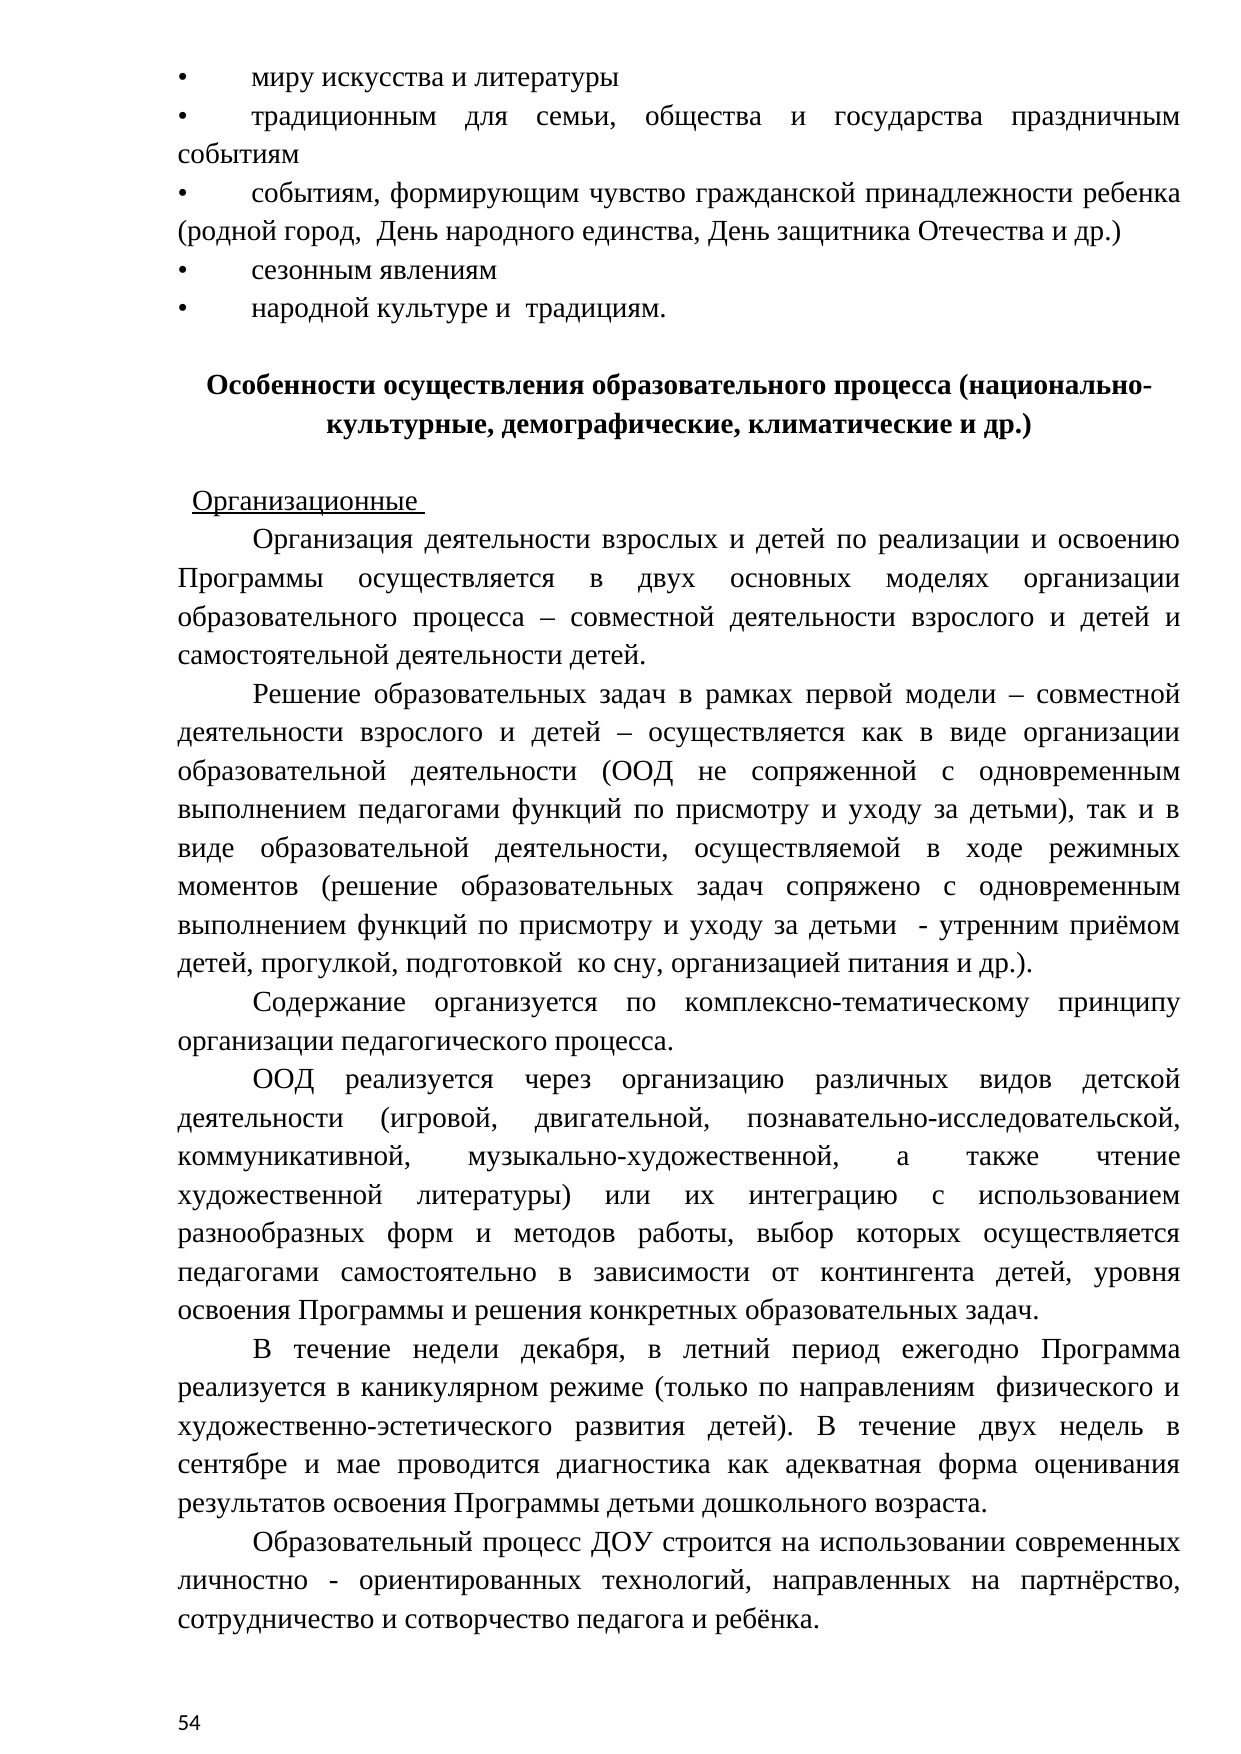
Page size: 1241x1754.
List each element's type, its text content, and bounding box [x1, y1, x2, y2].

text Организационные [177, 483, 1181, 517]
text Решение образовательных задач в рамках первой модели – совместной деятельности взрослого и детей – осуществляется как в виде организации образовательной деятельности (ООД не сопряженной с одновременным выполнением педагогами функций по присмотру и уходу за детьми), так и в виде образовательной деятельности, осуществляемой в ходе режимных моментов (решение образовательных задач сопряжено с одновременным выполнением функций по присмотру и уходу за детьми - утренним приёмом детей, прогулкой, подготовкой ко сну, организацией питания и др.). [177, 676, 1181, 979]
text ООД реализуется через организацию различных видов детской деятельности (игровой, двигательной, познавательно-исследовательской, коммуникативной, музыкально-художественной, а также чтение художественной литературы) или их интеграцию с использованием разнообразных форм и методов работы, выбор которых осуществляется педагогами самостоятельно в зависимости от контингента детей, уровня освоения Программы и решения конкретных образовательных задач. [177, 1061, 1181, 1326]
text Организация деятельности взрослых и детей по реализации и освоению Программы осуществляется в двух основных моделях организации образовательного процесса – совместной деятельности взрослого и детей и самостоятельной деятельности детей. [177, 522, 1181, 671]
text • сезонным явлениям [177, 252, 1181, 285]
text В течение недели декабря, в летний период ежегодно Программа реализуется в каникулярном режиме (только по направлениям физического и художественно-эстетического развития детей). В течение двух недель в сентябре и мае проводится диагностика как адекватная форма оценивания результатов освоения Программы детьми дошкольного возраста. [177, 1331, 1181, 1519]
text Содержание организуется по комплексно-тематическому принципу организации педагогического процесса. [177, 984, 1181, 1056]
text • событиям, формирующим чувство гражданской принадлежности ребенка (родной город, День народного единства, День защитника Отечества и др.) [177, 175, 1181, 247]
text • народной культуре и традициям. [177, 290, 1181, 324]
text • миру искусства и литературы [177, 59, 1181, 93]
text Особенности осуществления образовательного процесса (национально-культурные, демографические, климатические и др.) [177, 367, 1181, 439]
text • традиционным для семьи, общества и государства праздничным событиям [177, 98, 1181, 170]
text Образовательный процесс ДОУ строится на использовании современных личностно - ориентированных технологий, направленных на партнёрство, сотрудничество и сотворчество педагога и ребёнка. [177, 1524, 1181, 1634]
